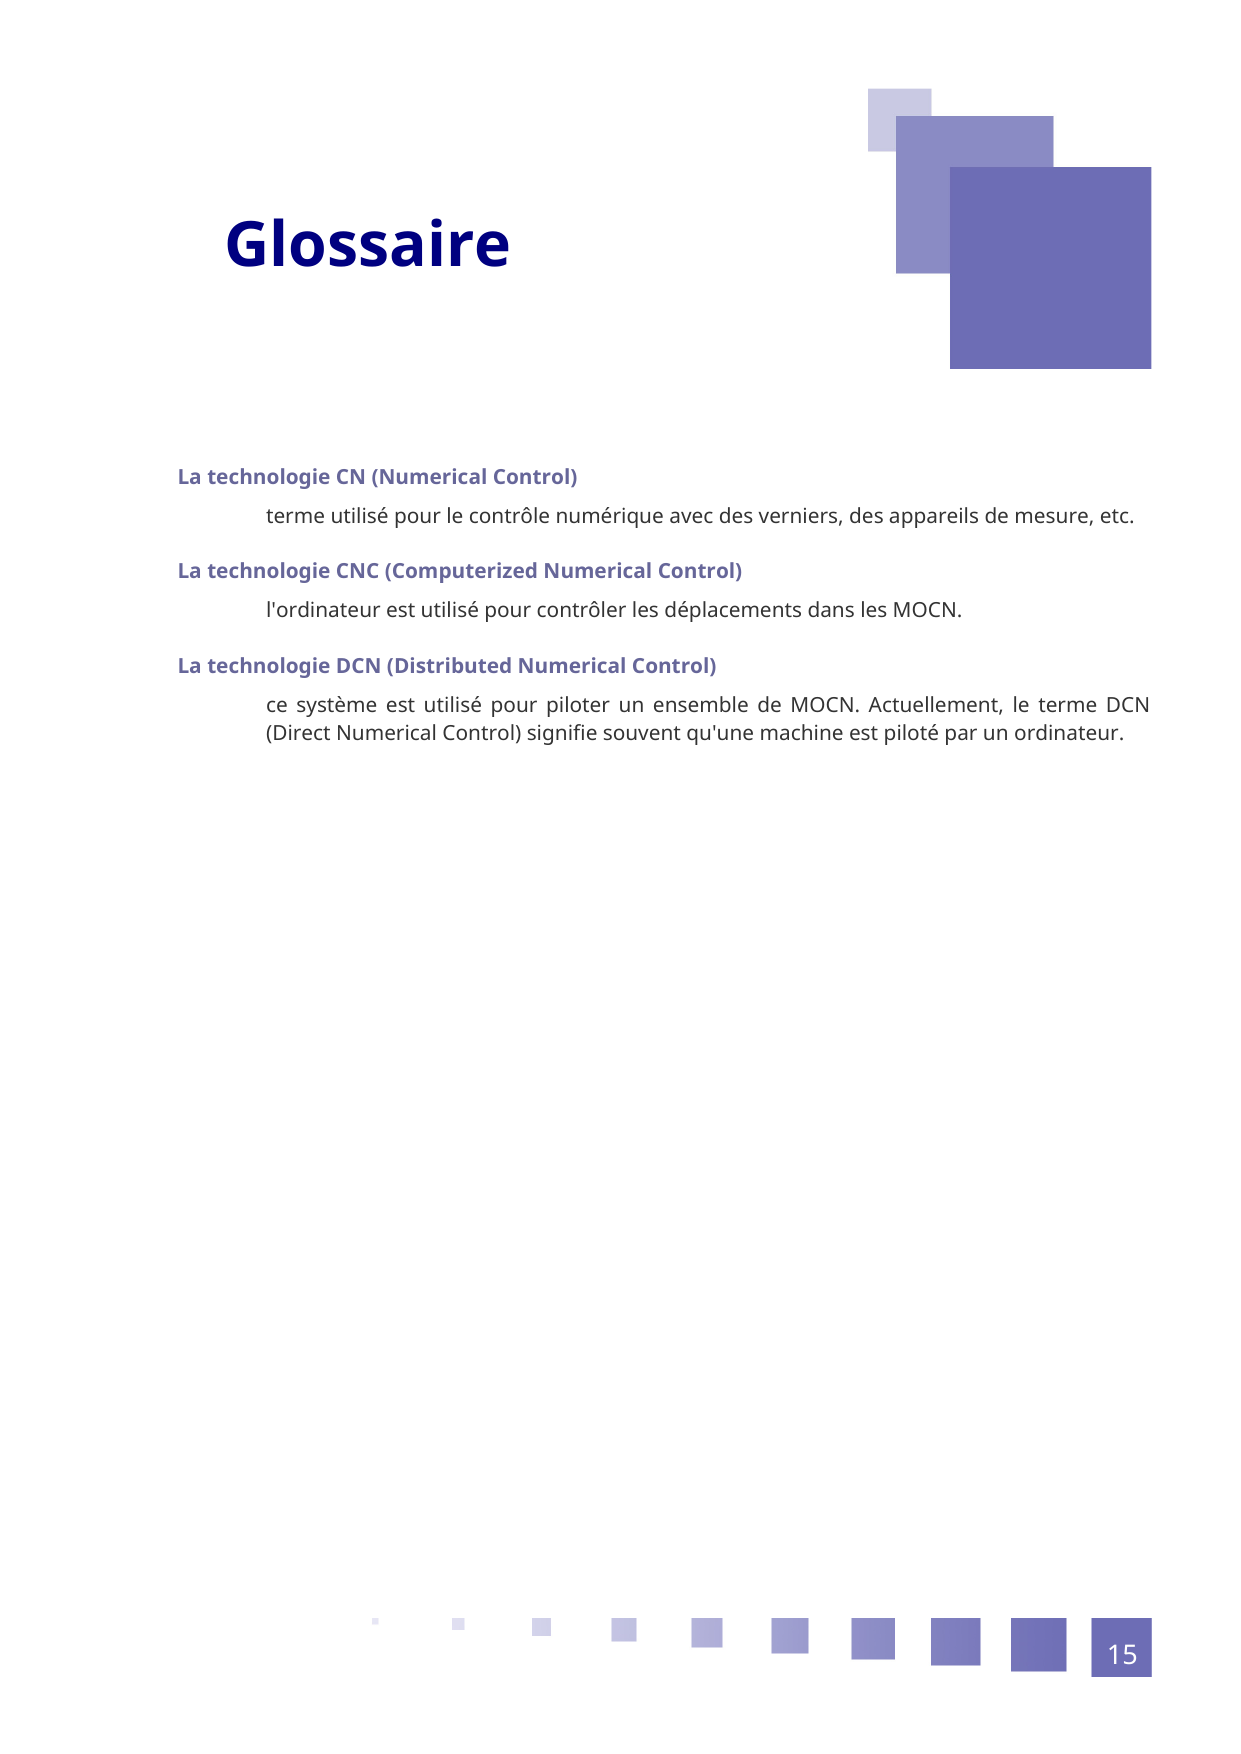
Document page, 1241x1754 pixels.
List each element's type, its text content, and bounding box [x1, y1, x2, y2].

picture [351, 491, 1152, 501]
text terme utilisé pour le contrôle numérique avec des verniers, des appareils de mesure, etc. [266, 501, 1152, 529]
text l'ordinateur est utilisé pour contrôler les déplacements dans les MOCN. [266, 595, 1152, 624]
picture [351, 585, 1152, 595]
picture [177, 1618, 1152, 1677]
text La technologie CN (Numerical Control) [177, 462, 1152, 491]
picture [351, 88, 1152, 462]
title Glossaire [224, 199, 868, 284]
picture [351, 624, 1152, 651]
text La technologie DCN (Distributed Numerical Control) [177, 651, 1152, 679]
text La technologie CNC (Computerized Numerical Control) [177, 556, 1152, 585]
picture [351, 679, 1152, 690]
picture [351, 529, 1152, 556]
picture [351, 747, 1152, 889]
text ce système est utilisé pour piloter un ensemble de MOCN. Actuellement, le terme DCN (Direct Numerical Control) signifie souvent qu'une machine est piloté par un ordinateur. [266, 690, 1152, 747]
